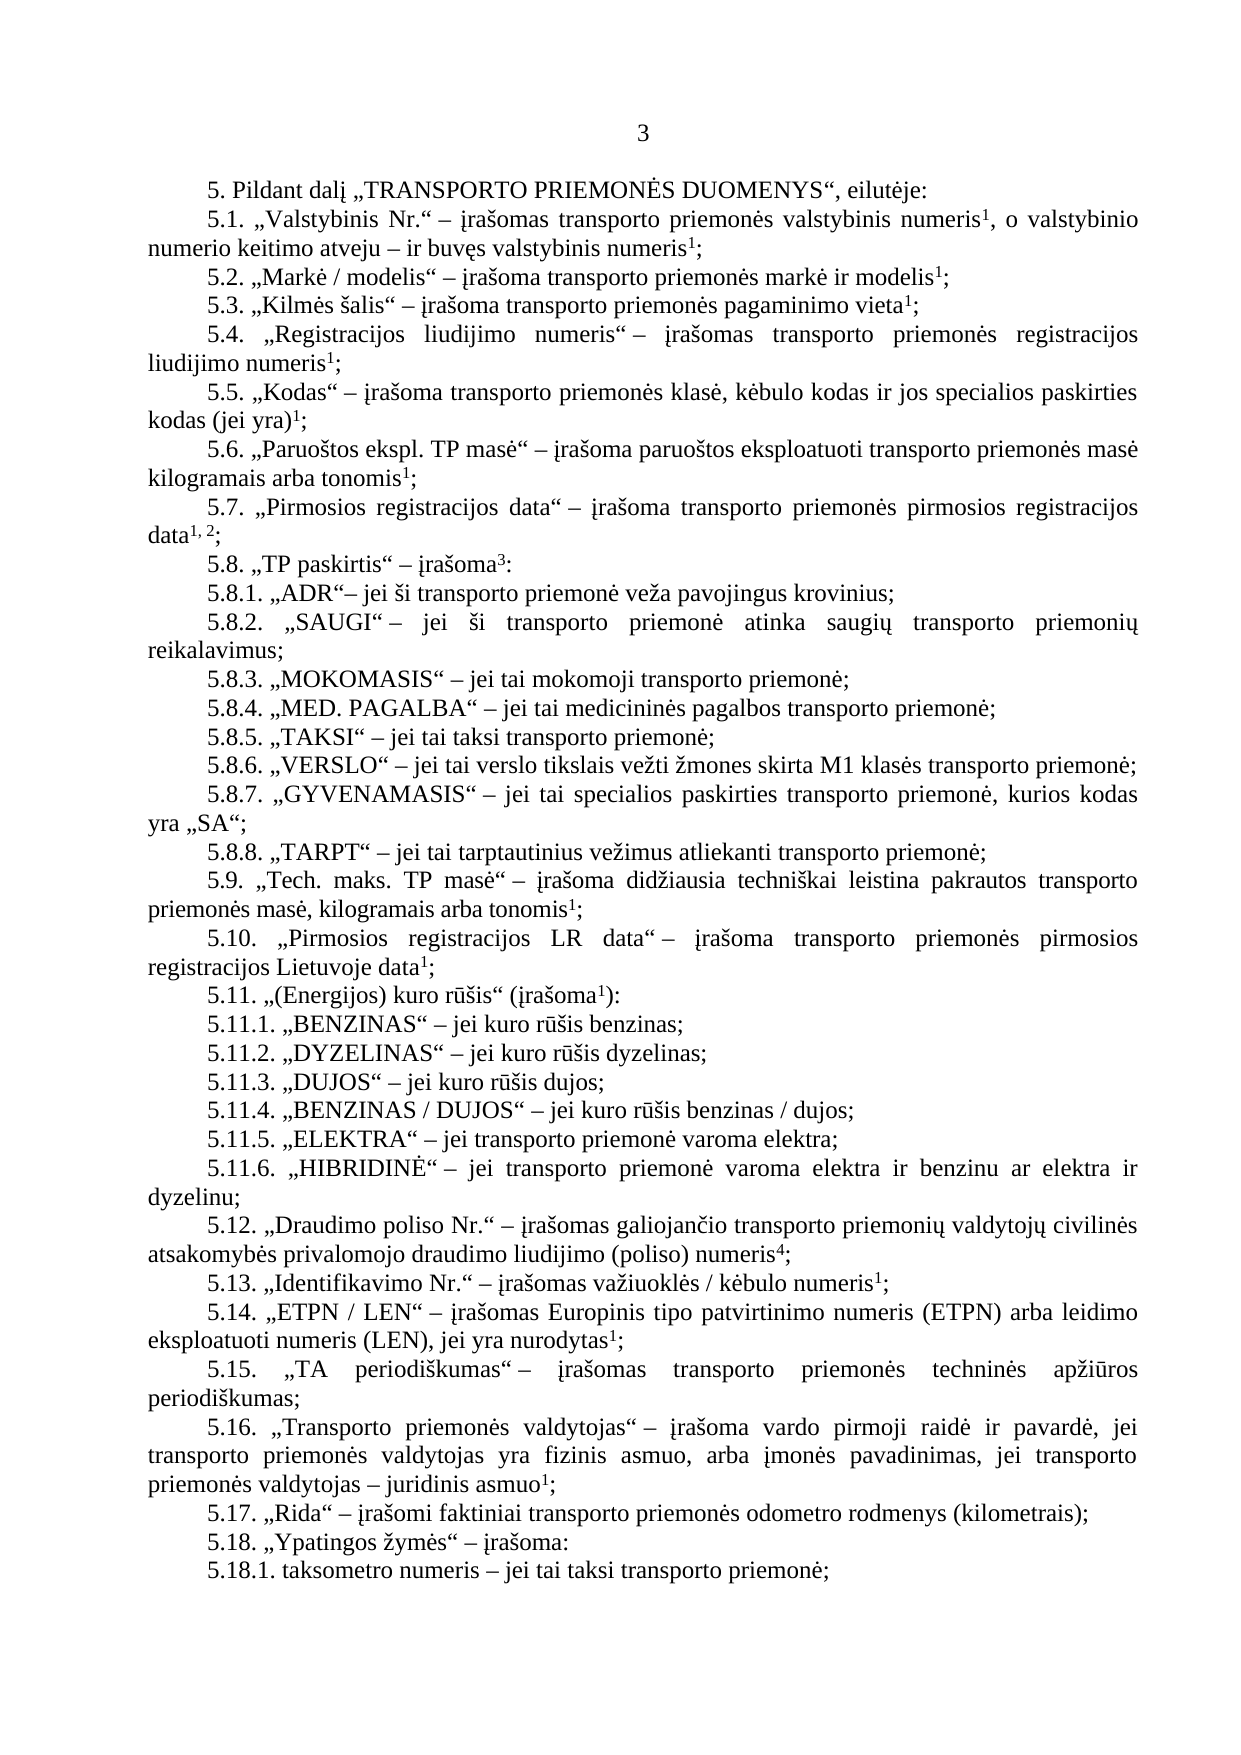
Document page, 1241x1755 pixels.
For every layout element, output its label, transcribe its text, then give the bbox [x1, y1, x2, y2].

text 5.10. „Pirmosios registracijos LR data“ – įrašoma transporto priemonės pirmosios registracijos Lietuvoje data1; [148, 923, 1138, 981]
text 5.8.2. „SAUGI“ – jei ši transporto priemonė atinka saugių transporto priemonių reikalavimus; [148, 607, 1138, 664]
text 5.8.1. „ADR“– jei ši transporto priemonė veža pavojingus krovinius; [148, 578, 1138, 607]
text 5.1. „Valstybinis Nr.“ – įrašomas transporto priemonės valstybinis numeris1, o valstybinio numerio keitimo atveju – ir buvęs valstybinis numeris1; [148, 204, 1138, 262]
text 5.17. „Rida“ – įrašomi faktiniai transporto priemonės odometro rodmenys (kilometrais); [148, 1498, 1138, 1527]
text 5.14. „ETPN / LEN“ – įrašomas Europinis tipo patvirtinimo numeris (ETPN) arba leidimo eksploatuoti numeris (LEN), jei yra nurodytas1; [148, 1297, 1138, 1354]
text 5.5. „Kodas“ – įrašoma transporto priemonės klasė, kėbulo kodas ir jos specialios paskirties kodas (jei yra)1; [148, 377, 1138, 434]
text 5.8.4. „MED. PAGALBA“ – jei tai medicininės pagalbos transporto priemonė; [148, 693, 1138, 722]
text 5.11.2. „DYZELINAS“ – jei kuro rūšis dyzelinas; [148, 1038, 1138, 1067]
text 5.15. „TA periodiškumas“ – įrašomas transporto priemonės techninės apžiūros periodiškumas; [148, 1354, 1138, 1412]
text 5.6. „Paruoštos ekspl. TP masė“ – įrašoma paruoštos eksploatuoti transporto priemonės masė kilogramais arba tonomis1; [148, 434, 1138, 492]
text 5.18.1. taksometro numeris – jei tai taksi transporto priemonė; [148, 1556, 1138, 1584]
text 5.4. „Registracijos liudijimo numeris“ – įrašomas transporto priemonės registracijos liudijimo numeris1; [148, 319, 1138, 377]
text 5.11.1. „BENZINAS“ – jei kuro rūšis benzinas; [148, 1009, 1138, 1038]
text 5.16. „Transporto priemonės valdytojas“ – įrašoma vardo pirmoji raidė ir pavardė, jei transporto priemonės valdytojas yra fizinis asmuo, arba įmonės pavadinimas, jei transporto priemonės valdytojas – juridinis asmuo1; [148, 1412, 1138, 1498]
text 5.9. „Tech. maks. TP masė“ – įrašoma didžiausia techniškai leistina pakrautos transporto priemonės masė, kilogramais arba tonomis1; [148, 866, 1138, 923]
text 5.2. „Markė / modelis“ – įrašoma transporto priemonės markė ir modelis1; [148, 262, 1138, 291]
text 5.8.7. „GYVENAMASIS“ – jei tai specialios paskirties transporto priemonė, kurios kodas yra „SA“; [148, 779, 1138, 837]
text 5.8. „TP paskirtis“ – įrašoma3: [148, 549, 1138, 578]
text 5.13. „Identifikavimo Nr.“ – įrašomas važiuoklės / kėbulo numeris1; [148, 1268, 1138, 1297]
text 5.11.4. „BENZINAS / DUJOS“ – jei kuro rūšis benzinas / dujos; [148, 1096, 1138, 1124]
text 5.11.6. „HIBRIDINĖ“ – jei transporto priemonė varoma elektra ir benzinu ar elektra ir dyzelinu; [148, 1153, 1138, 1211]
text 5.12. „Draudimo poliso Nr.“ – įrašomas galiojančio transporto priemonių valdytojų civilinės atsakomybės privalomojo draudimo liudijimo (poliso) numeris4; [148, 1211, 1138, 1268]
text 5.3. „Kilmės šalis“ – įrašoma transporto priemonės pagaminimo vieta1; [148, 291, 1138, 319]
text 5.8.3. „MOKOMASIS“ – jei tai mokomoji transporto priemonė; [148, 664, 1138, 693]
text 5.11. „(Energijos) kuro rūšis“ (įrašoma1): [148, 981, 1138, 1009]
text 5.11.5. „ELEKTRA“ – jei transporto priemonė varoma elektra; [148, 1124, 1138, 1153]
text 5. Pildant dalį „Transporto priemonės duomenys“, eilutėje: [148, 176, 1138, 204]
text 5.11.3. „DUJOS“ – jei kuro rūšis dujos; [148, 1067, 1138, 1096]
text 5.8.6. „VERSLO“ – jei tai verslo tikslais vežti žmones skirta M1 klasės transporto priemonė; [148, 751, 1138, 779]
text 5.8.5. „TAKSI“ – jei tai taksi transporto priemonė; [148, 722, 1138, 751]
text 5.8.8. „TARPT“ – jei tai tarptautinius vežimus atliekanti transporto priemonė; [148, 837, 1138, 866]
text 5.7. „Pirmosios registracijos data“ – įrašoma transporto priemonės pirmosios registracijos data1, 2; [148, 492, 1138, 549]
text 5.18. „Ypatingos žymės“ – įrašoma: [148, 1527, 1138, 1556]
